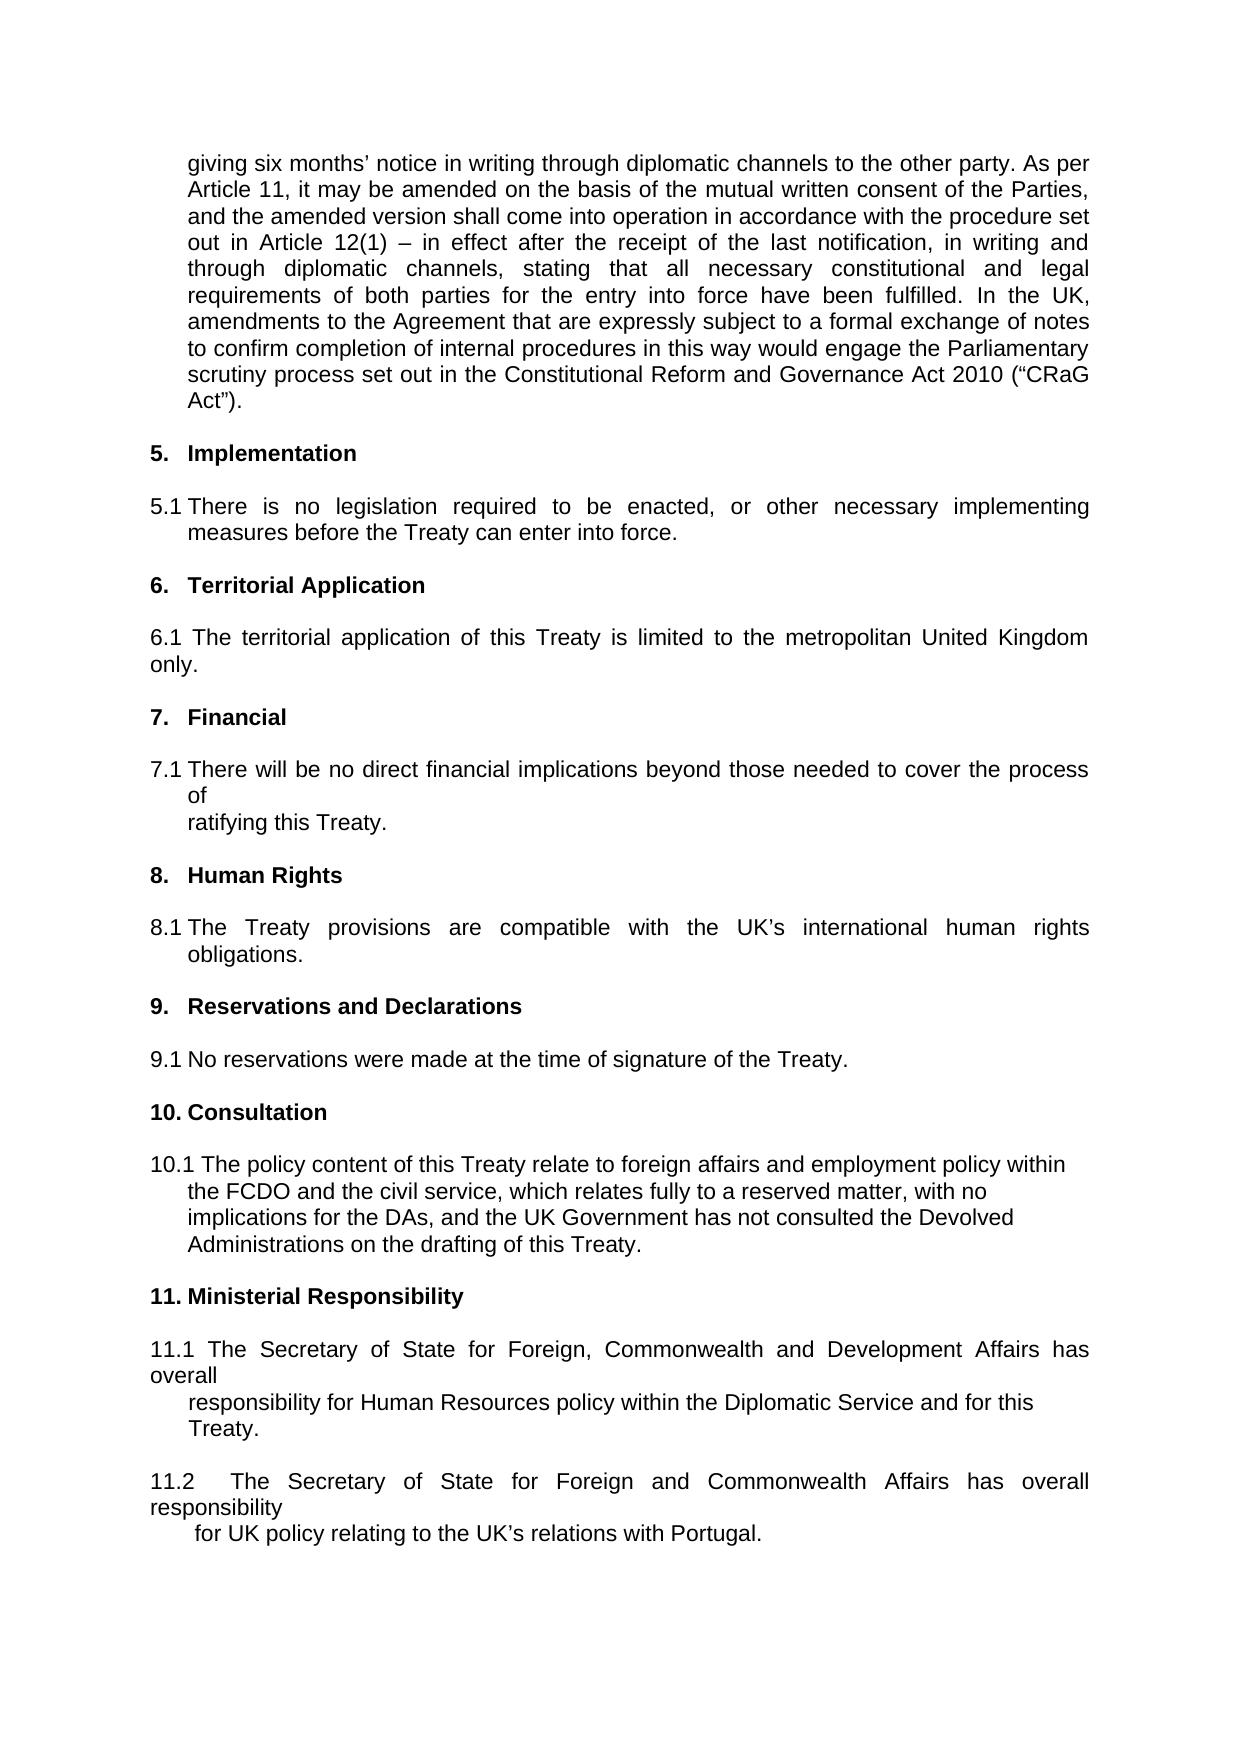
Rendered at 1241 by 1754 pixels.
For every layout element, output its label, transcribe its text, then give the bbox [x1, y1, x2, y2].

list Implementation [150, 440, 1090, 466]
text 6.1 The territorial application of this Treaty is limited to the metropolitan United Kingdom only. [150, 624, 1090, 677]
text Treaty. [150, 1415, 1090, 1441]
list No reservations were made at the time of signature of the Treaty. [150, 1046, 1090, 1072]
list Territorial Application [150, 572, 1090, 598]
text for UK policy relating to the UK’s relations with Portugal. [150, 1520, 1090, 1547]
text 11.1 The Secretary of State for Foreign, Commonwealth and Development Affairs has overall [150, 1336, 1090, 1389]
text 11.2 The Secretary of State for Foreign and Commonwealth Affairs has overall responsibility [150, 1468, 1090, 1520]
list Ministerial Responsibility [150, 1283, 1090, 1309]
text giving six months’ notice in writing through diplomatic channels to the other party. As per Article 11, it may be amended on the basis of the mutual written consent of the Parties, and the amended version shall come into operation in accordance with the procedure set out in Article 12(1) – in effect after the receipt of the last notification, in writing and through diplomatic channels, stating that all necessary constitutional and legal requirements of both parties for the entry into force have been fulfilled. In the UK, amendments to the Agreement that are expressly subject to a formal exchange of notes to confirm completion of internal procedures in this way would engage the Parliamentary scrutiny process set out in the Constitutional Reform and Governance Act 2010 (“CRaG Act”). [187, 150, 1090, 413]
list There is no legislation required to be enacted, or other necessary implementing measures before the Treaty can enter into force. [150, 493, 1090, 545]
text 10.1 The policy content of this Treaty relate to foreign affairs and employment policy within [150, 1151, 1090, 1178]
text the FCDO and the civil service, which relates fully to a reserved matter, with no implications for the DAs, and the UK Government has not consulted the Devolved Administrations on the drafting of this Treaty. [187, 1178, 1090, 1257]
text ratifying this Treaty. [187, 809, 1090, 835]
list Financial [150, 703, 1090, 730]
text responsibility for Human Resources policy within the Diplomatic Service and for this [150, 1389, 1090, 1415]
list Consultation [150, 1099, 1090, 1125]
list The Treaty provisions are compatible with the UK’s international human rights obligations. [150, 914, 1090, 967]
list Human Rights [150, 862, 1090, 888]
list There will be no direct financial implications beyond those needed to cover the process of [150, 756, 1090, 809]
list Reservations and Declarations [150, 993, 1090, 1020]
